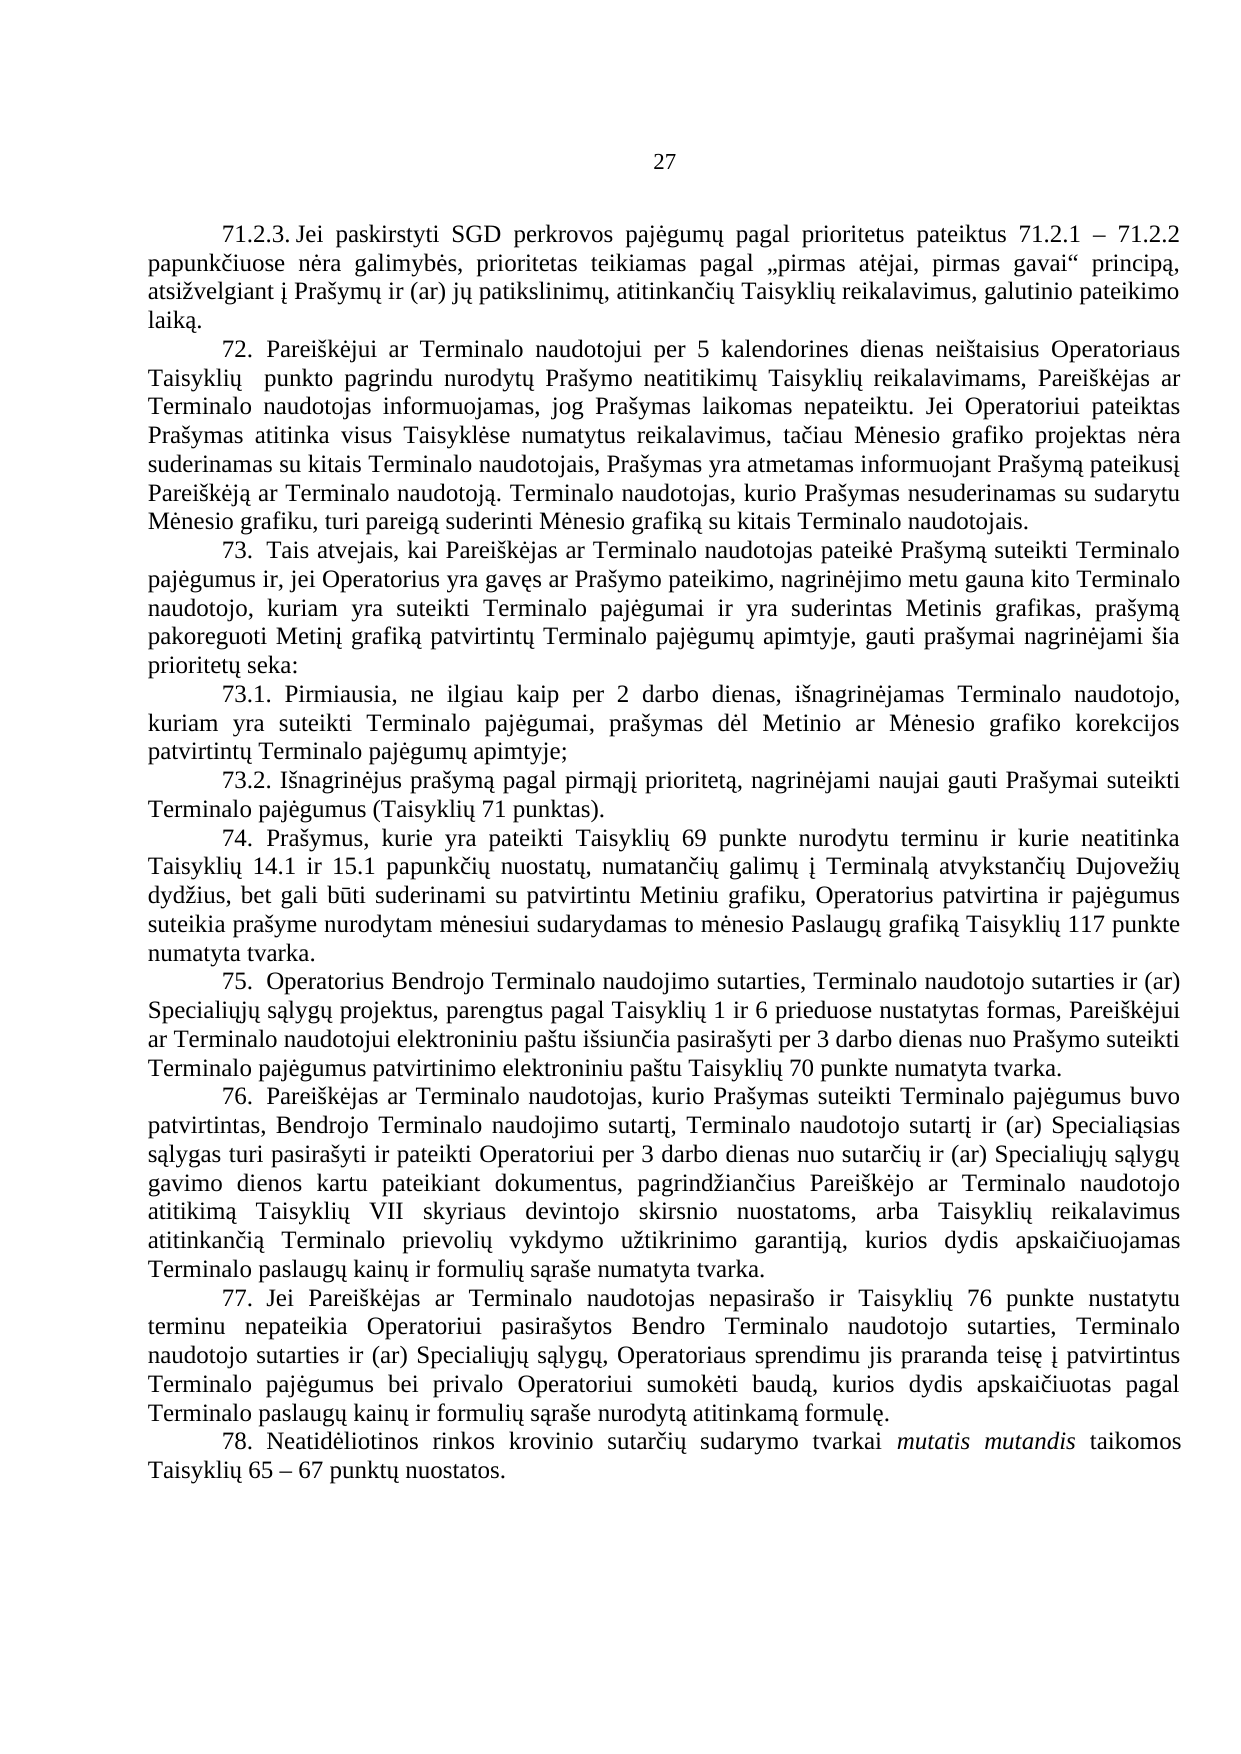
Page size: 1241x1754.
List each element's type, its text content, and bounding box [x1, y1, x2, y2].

text 78. Neatidėliotinos rinkos krovinio sutarčių sudarymo tvarkai mutatis mutandis taikomos Taisyklių 65 – 67 punktų nuostatos. [148, 1426, 1181, 1484]
text 72. Pareiškėjui ar Terminalo naudotojui per 5 kalendorines dienas neištaisius Operatoriaus Taisyklių punkto pagrindu nurodytų Prašymo neatitikimų Taisyklių reikalavimams, Pareiškėjas ar Terminalo naudotojas informuojamas, jog Prašymas laikomas nepateiktu. Jei Operatoriui pateiktas Prašymas atitinka visus Taisyklėse numatytus reikalavimus, tačiau Mėnesio grafiko projektas nėra suderinamas su kitais Terminalo naudotojais, Prašymas yra atmetamas informuojant Prašymą pateikusį Pareiškėją ar Terminalo naudotoją. Terminalo naudotojas, kurio Prašymas nesuderinamas su sudarytu Mėnesio grafiku, turi pareigą suderinti Mėnesio grafiką su kitais Terminalo naudotojais. [148, 334, 1181, 535]
text 71.2.3. Jei paskirstyti SGD perkrovos pajėgumų pagal prioritetus pateiktus 71.2.1 – 71.2.2 papunkčiuose nėra galimybės, prioritetas teikiamas pagal „pirmas atėjai, pirmas gavai“ principą, atsižvelgiant į Prašymų ir (ar) jų patikslinimų, atitinkančių Taisyklių reikalavimus, galutinio pateikimo laiką. [148, 219, 1181, 334]
text 73.1. Pirmiausia, ne ilgiau kaip per 2 darbo dienas, išnagrinėjamas Terminalo naudotojo, kuriam yra suteikti Terminalo pajėgumai, prašymas dėl Metinio ar Mėnesio grafiko korekcijos patvirtintų Terminalo pajėgumų apimtyje; [148, 679, 1181, 765]
text 75. Operatorius Bendrojo Terminalo naudojimo sutarties, Terminalo naudotojo sutarties ir (ar) Specialiųjų sąlygų projektus, parengtus pagal Taisyklių 1 ir 6 prieduose nustatytas formas, Pareiškėjui ar Terminalo naudotojui elektroniniu paštu išsiunčia pasirašyti per 3 darbo dienas nuo Prašymo suteikti Terminalo pajėgumus patvirtinimo elektroniniu paštu Taisyklių 70 punkte numatyta tvarka. [148, 966, 1181, 1081]
text 76. Pareiškėjas ar Terminalo naudotojas, kurio Prašymas suteikti Terminalo pajėgumus buvo patvirtintas, Bendrojo Terminalo naudojimo sutartį, Terminalo naudotojo sutartį ir (ar) Specialiąsias sąlygas turi pasirašyti ir pateikti Operatoriui per 3 darbo dienas nuo sutarčių ir (ar) Specialiųjų sąlygų gavimo dienos kartu pateikiant dokumentus, pagrindžiančius Pareiškėjo ar Terminalo naudotojo atitikimą Taisyklių VII skyriaus devintojo skirsnio nuostatoms, arba Taisyklių reikalavimus atitinkančią Terminalo prievolių vykdymo užtikrinimo garantiją, kurios dydis apskaičiuojamas Terminalo paslaugų kainų ir formulių sąraše numatyta tvarka. [148, 1081, 1181, 1283]
text 73. Tais atvejais, kai Pareiškėjas ar Terminalo naudotojas pateikė Prašymą suteikti Terminalo pajėgumus ir, jei Operatorius yra gavęs ar Prašymo pateikimo, nagrinėjimo metu gauna kito Terminalo naudotojo, kuriam yra suteikti Terminalo pajėgumai ir yra suderintas Metinis grafikas, prašymą pakoreguoti Metinį grafiką patvirtintų Terminalo pajėgumų apimtyje, gauti prašymai nagrinėjami šia prioritetų seka: [148, 535, 1181, 679]
text 77. Jei Pareiškėjas ar Terminalo naudotojas nepasirašo ir Taisyklių 76 punkte nustatytu terminu nepateikia Operatoriui pasirašytos Bendro Terminalo naudotojo sutarties, Terminalo naudotojo sutarties ir (ar) Specialiųjų sąlygų, Operatoriaus sprendimu jis praranda teisę į patvirtintus Terminalo pajėgumus bei privalo Operatoriui sumokėti baudą, kurios dydis apskaičiuotas pagal Terminalo paslaugų kainų ir formulių sąraše nurodytą atitinkamą formulę. [148, 1283, 1181, 1426]
text 74. Prašymus, kurie yra pateikti Taisyklių 69 punkte nurodytu terminu ir kurie neatitinka Taisyklių 14.1 ir 15.1 papunkčių nuostatų, numatančių galimų į Terminalą atvykstančių Dujovežių dydžius, bet gali būti suderinami su patvirtintu Metiniu grafiku, Operatorius patvirtina ir pajėgumus suteikia prašyme nurodytam mėnesiui sudarydamas to mėnesio Paslaugų grafiką Taisyklių 117 punkte numatyta tvarka. [148, 823, 1181, 966]
text 73.2. Išnagrinėjus prašymą pagal pirmąjį prioritetą, nagrinėjami naujai gauti Prašymai suteikti Terminalo pajėgumus (Taisyklių 71 punktas). [148, 765, 1181, 823]
